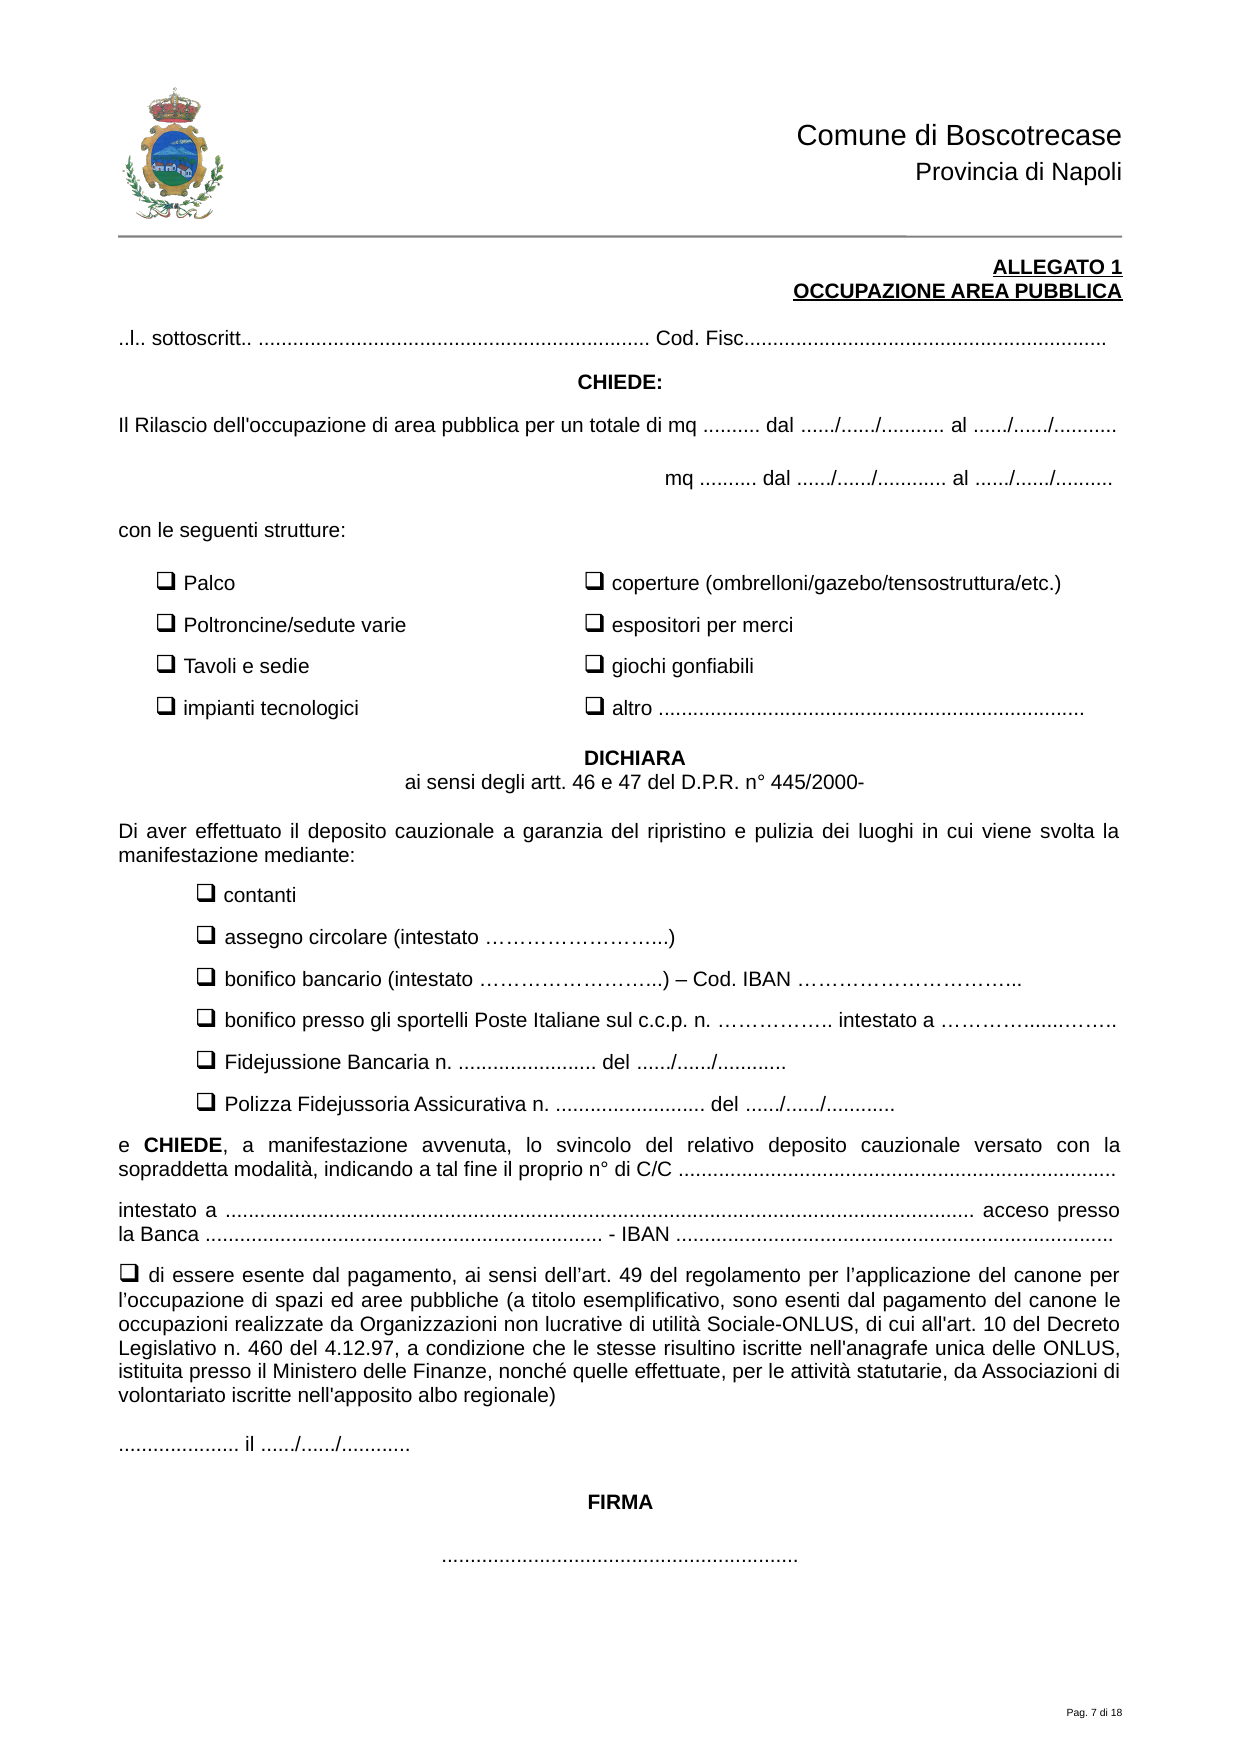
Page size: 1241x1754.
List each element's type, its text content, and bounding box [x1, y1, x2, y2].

text  contanti [195, 883, 1122, 908]
text Provincia di Napoli [224, 157, 1122, 185]
text Il Rilascio dell'occupazione di area pubblica per un totale di mq .......... dal ....../....../........... al ....../....../........... [118, 413, 1122, 437]
text ..................... il ....../....../............ [118, 1432, 1122, 1456]
text .............................................................. [118, 1543, 1122, 1567]
subtitle ai sensi degli artt. 46 e 47 del D.P.R. n° 445/2000- [148, 770, 1122, 794]
text Di aver effettuato il deposito cauzionale a garanzia del ripristino e pulizia dei luoghi in cui viene svolta la manifestazione mediante: [118, 819, 1122, 867]
picture [122, 87, 224, 219]
text ALLEGATO 1 [118, 254, 1122, 278]
text  bonifico presso gli sportelli Poste Italiane sul c.c.p. n. …………….. intestato a ………….......…….. [195, 1008, 1122, 1033]
subtitle DICHIARA [148, 746, 1122, 770]
text Comune di Boscotrecase [224, 118, 1122, 152]
text  Fidejussione Bancaria n. ........................ del ....../....../............ [195, 1050, 1122, 1075]
text  bonifico bancario (intestato ……………………...) – Cod. IBAN …………………………... [195, 967, 1122, 992]
text  Palco  coperture (ombrelloni/gazebo/tensostruttura/etc.) [155, 571, 1122, 596]
text e CHIEDE, a manifestazione avvenuta, lo svincolo del relativo deposito cauzionale versato con la sopraddetta modalità, indicando a tal fine il proprio n° di C/C ............................................................................ [118, 1133, 1122, 1181]
text  impianti tecnologici  altro .......................................................................... [155, 696, 1122, 721]
text  Poltroncine/sedute varie  espositori per merci [155, 612, 1122, 637]
text intestato a .................................................................................................................................. acceso presso la Banca ..................................................................... - IBAN ............................................................................ [118, 1198, 1122, 1246]
text  Tavoli e sedie  giochi gonfiabili [155, 654, 1122, 679]
text  Polizza Fidejussoria Assicurativa n. .......................... del ....../....../............ [195, 1092, 1122, 1117]
text  assegno circolare (intestato ……………………...) [195, 925, 1122, 950]
text OCCUPAZIONE AREA PUBBLICA [118, 278, 1122, 302]
text con le seguenti strutture: [118, 518, 1122, 542]
text mq .......... dal ....../....../............ al ....../....../.......... [118, 466, 1122, 489]
text  di essere esente dal pagamento, ai sensi dell’art. 49 del regolamento per l’applicazione del canone per l’occupazione di spazi ed aree pubbliche (a titolo esemplificativo, sono esenti dal pagamento del canone le occupazioni realizzate da Organizzazioni non lucrative di utilità Sociale-ONLUS, di cui all'art. 10 del Decreto Legislativo n. 460 del 4.12.97, a condizione che le stesse risultino iscritte nell'anagrafe unica delle ONLUS, istituita presso il Ministero delle Finanze, nonché quelle effettuate, per le attività statutarie, da Associazioni di volontariato iscritte nell'apposito albo regionale) [118, 1262, 1122, 1407]
text CHIEDE: [118, 370, 1122, 394]
text FIRMA [118, 1489, 1122, 1513]
text ..l.. sottoscritt.. .................................................................... Cod. Fisc............................................................... [118, 325, 1122, 349]
